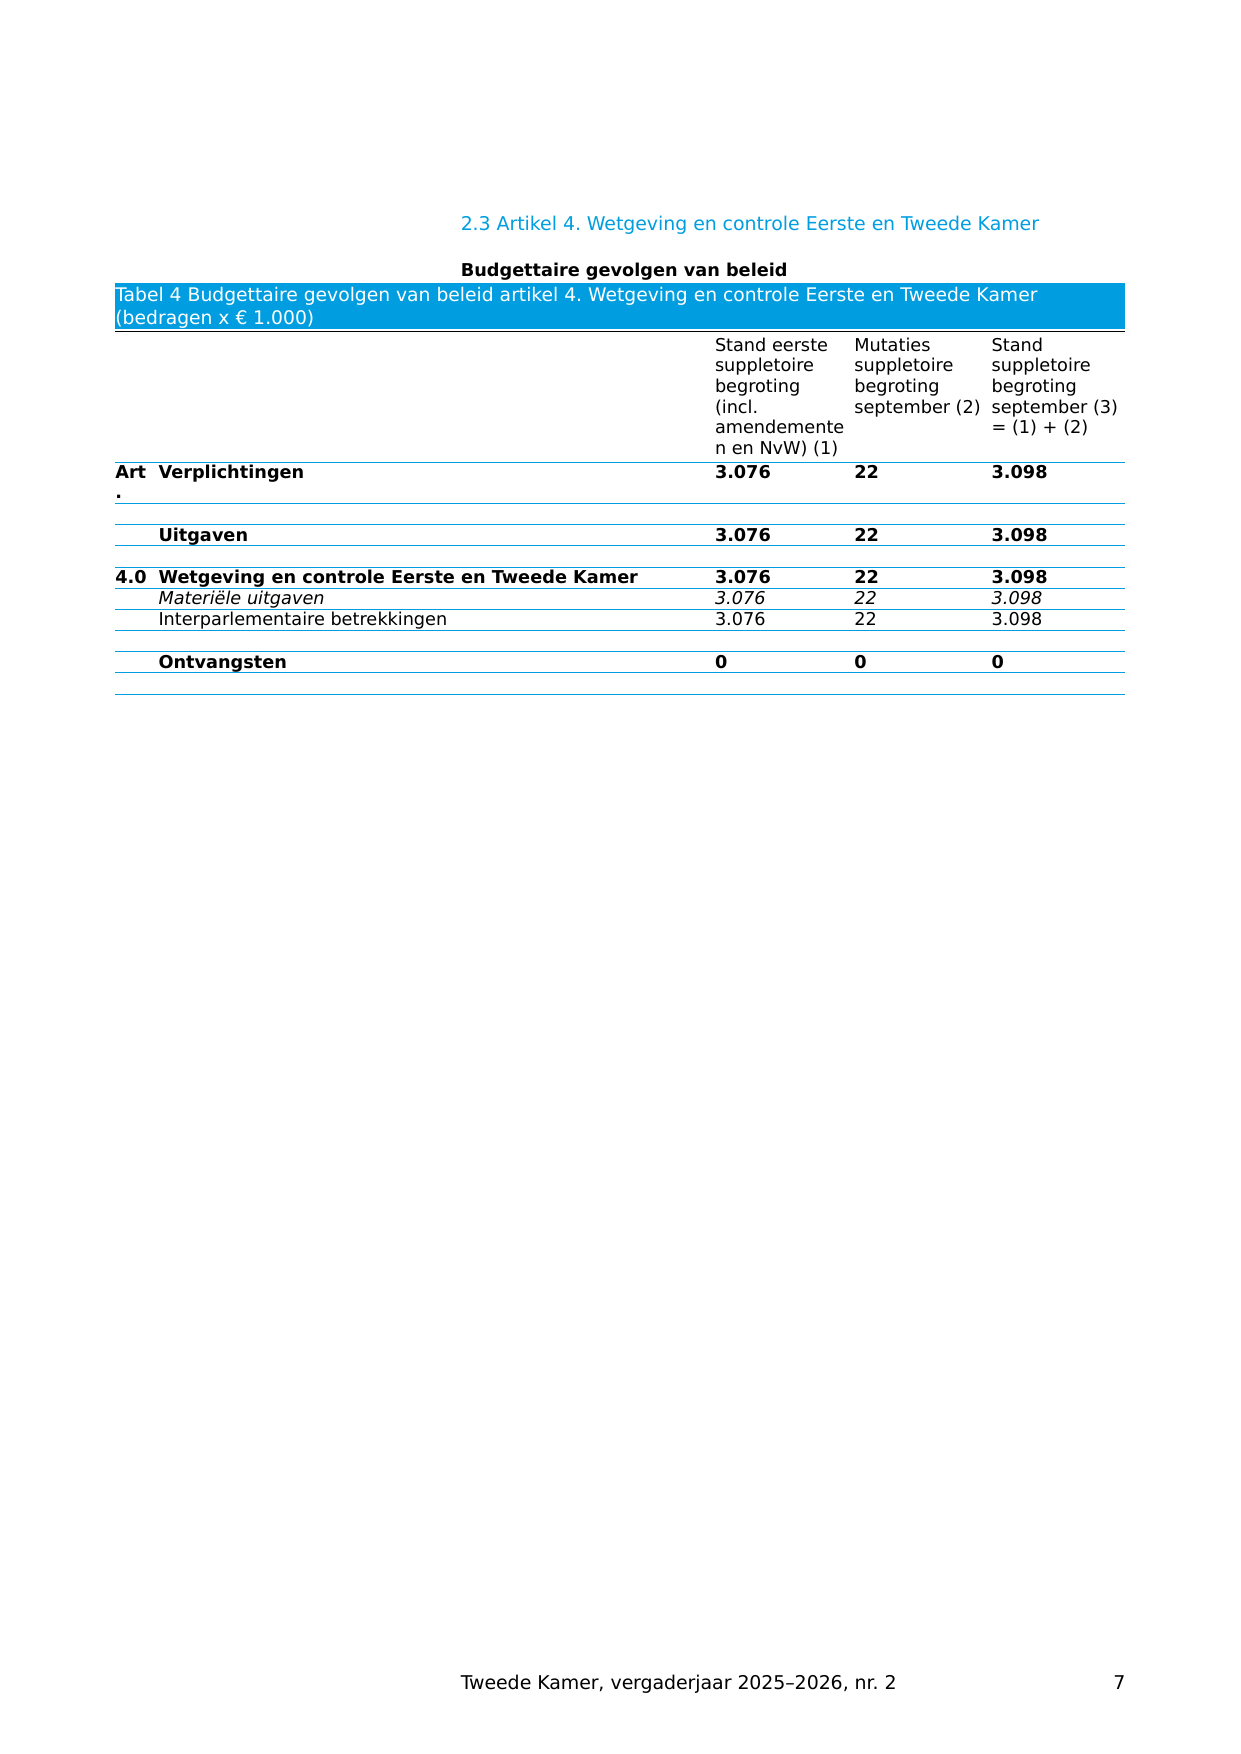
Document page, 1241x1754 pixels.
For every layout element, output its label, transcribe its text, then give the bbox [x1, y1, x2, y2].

table_cell Mutaties suppletoire begroting september (2) [851, 332, 988, 461]
table_cell [989, 673, 1125, 693]
table_cell [851, 546, 988, 567]
table_cell 22 [851, 589, 988, 609]
table_cell [989, 504, 1125, 524]
table_cell [115, 652, 155, 672]
table_cell [155, 673, 712, 693]
table_cell 3.076 [712, 589, 851, 609]
table_cell 3.076 [712, 568, 851, 588]
table_cell Ontvangsten [155, 652, 712, 672]
table_cell [712, 631, 851, 651]
table_cell 3.098 [989, 568, 1125, 588]
table_cell [115, 332, 155, 461]
table_cell [115, 673, 155, 693]
table_cell [989, 631, 1125, 651]
table_cell 3.076 [712, 463, 851, 503]
table_cell Art. [115, 463, 155, 503]
table_cell Uitgaven [155, 525, 712, 545]
text Budgettaire gevolgen van beleid [461, 258, 1125, 281]
table_cell Stand eerste suppletoire begroting (incl. amendementen en NvW) (1) [712, 332, 851, 461]
table_cell [115, 589, 155, 609]
table_cell Interparlementaire betrekkingen [155, 610, 712, 630]
table_cell [712, 504, 851, 524]
table_cell [712, 546, 851, 567]
table_cell 22 [851, 525, 988, 545]
table_cell [115, 525, 155, 545]
table_cell Wetgeving en controle Eerste en Tweede Kamer [155, 568, 712, 588]
table_cell [712, 673, 851, 693]
table_cell 22 [851, 463, 988, 503]
table_cell Materiële uitgaven [155, 589, 712, 609]
table_cell [851, 631, 988, 651]
table_cell [155, 504, 712, 524]
table_cell 4.0 [115, 568, 155, 588]
table_cell [115, 546, 155, 567]
table_cell [155, 546, 712, 567]
title 2.3 Artikel 4. Wetgeving en controle Eerste en Tweede Kamer [461, 213, 1125, 235]
table_cell 3.098 [989, 463, 1125, 503]
table_cell 0 [989, 652, 1125, 672]
table_cell 3.076 [712, 610, 851, 630]
table_cell 3.098 [989, 610, 1125, 630]
table_cell 0 [851, 652, 988, 672]
table_cell [155, 332, 712, 461]
table_cell 0 [712, 652, 851, 672]
table_cell [115, 631, 155, 651]
table_cell [851, 673, 988, 693]
table_cell 3.076 [712, 525, 851, 545]
table_cell 3.098 [989, 525, 1125, 545]
table_cell [989, 546, 1125, 567]
table_cell [115, 610, 155, 630]
table_cell 3.098 [989, 589, 1125, 609]
table_cell 22 [851, 610, 988, 630]
table_cell [115, 504, 155, 524]
table_cell [851, 504, 988, 524]
table_cell Stand suppletoire begroting september (3) = (1) + (2) [989, 332, 1125, 461]
table_cell Verplichtingen [155, 463, 712, 503]
table_cell [155, 631, 712, 651]
table_cell 22 [851, 568, 988, 588]
